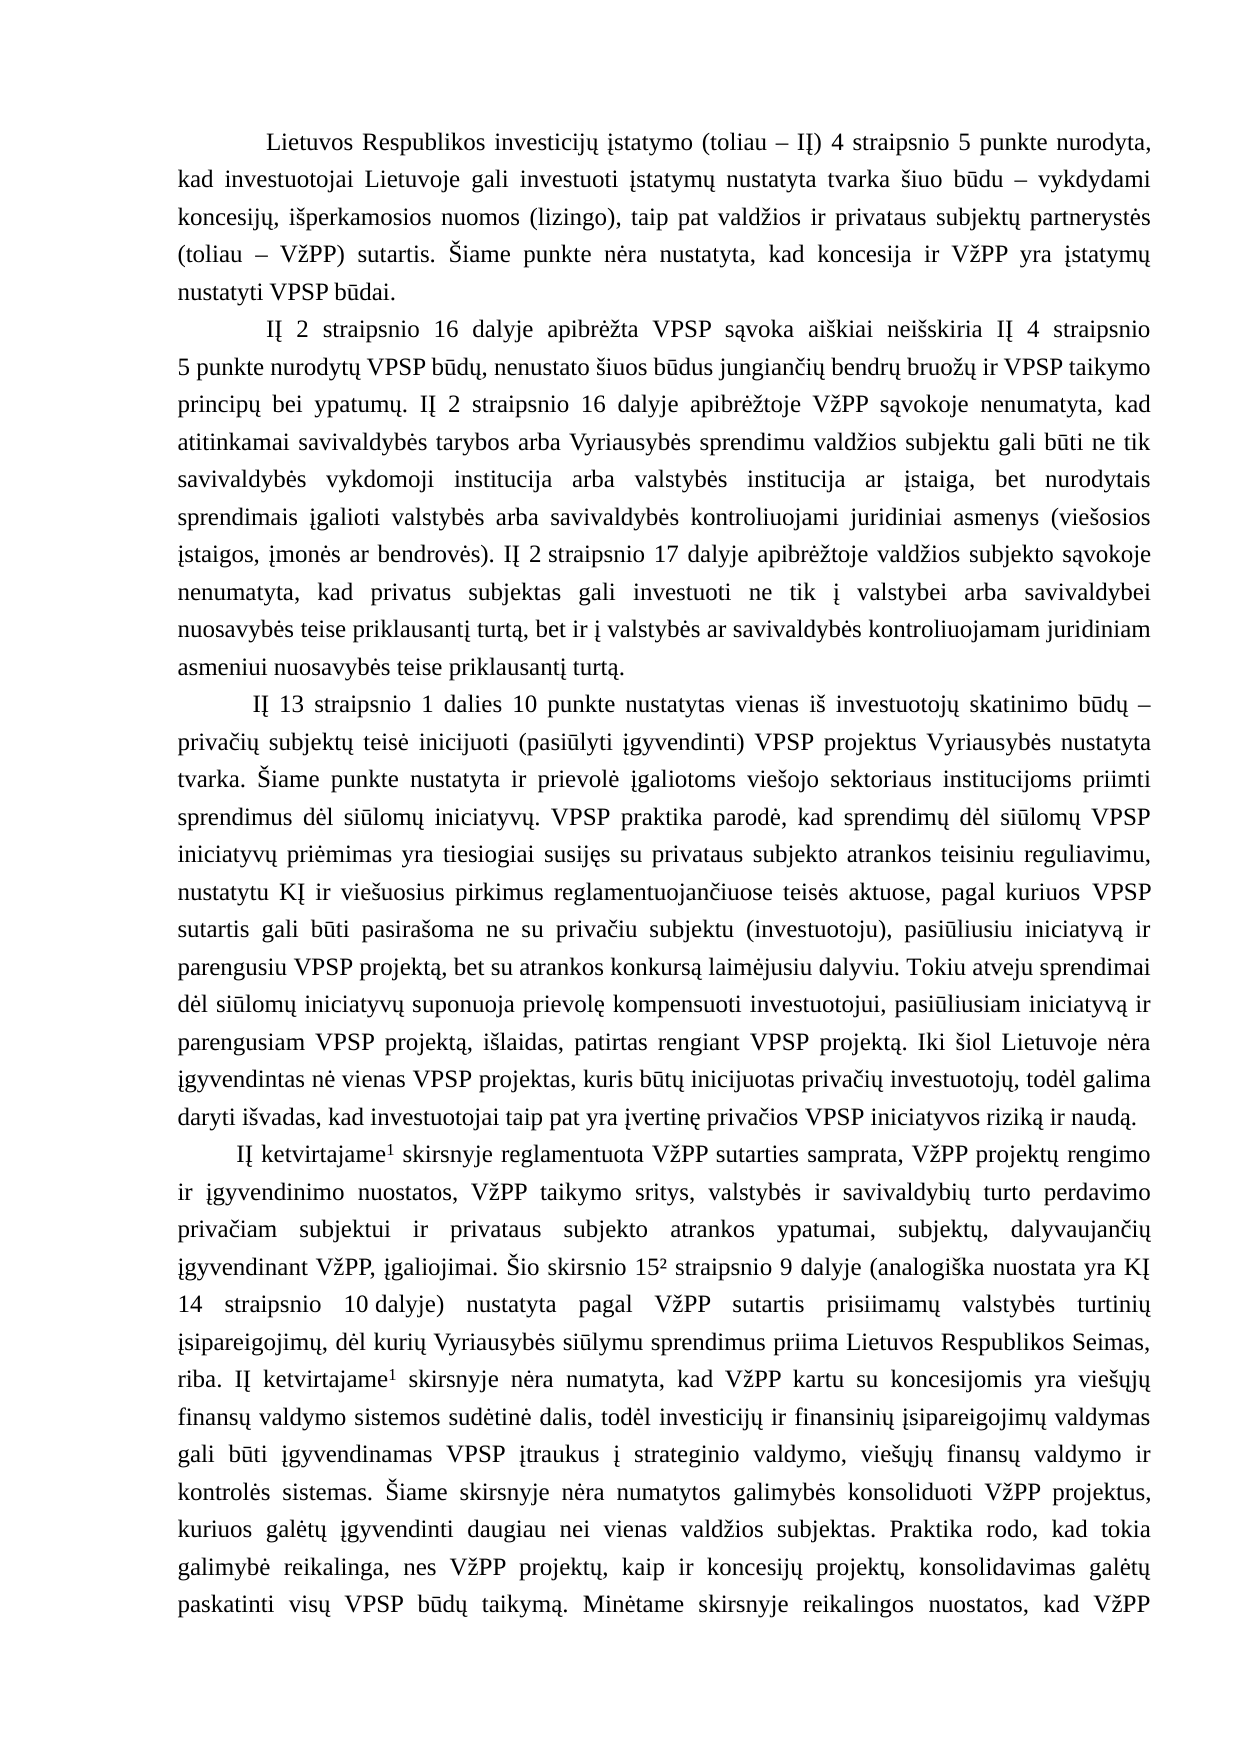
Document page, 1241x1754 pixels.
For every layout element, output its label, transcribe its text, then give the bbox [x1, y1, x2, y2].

text IĮ 2 straipsnio 16 dalyje apibrėžta VPSP sąvoka aiškiai neišskiria IĮ 4 straipsnio 5 punkte nurodytų VPSP būdų, nenustato šiuos būdus jungiančių bendrų bruožų ir VPSP taikymo principų bei ypatumų. IĮ 2 straipsnio 16 dalyje apibrėžtoje VžPP sąvokoje nenumatyta, kad atitinkamai savivaldybės tarybos arba Vyriausybės sprendimu valdžios subjektu gali būti ne tik savivaldybės vykdomoji institucija arba valstybės institucija ar įstaiga, bet nurodytais sprendimais įgalioti valstybės arba savivaldybės kontroliuojami juridiniai asmenys (viešosios įstaigos, įmonės ar bendrovės). IĮ 2 straipsnio 17 dalyje apibrėžtoje valdžios subjekto sąvokoje nenumatyta, kad privatus subjektas gali investuoti ne tik į valstybei arba savivaldybei nuosavybės teise priklausantį turtą, bet ir į valstybės ar savivaldybės kontroliuojamam juridiniam asmeniui nuosavybės teise priklausantį turtą. [177, 306, 1152, 681]
text IĮ ketvirtajame1 skirsnyje reglamentuota VžPP sutarties samprata, VžPP projektų rengimo ir įgyvendinimo nuostatos, VžPP taikymo sritys, valstybės ir savivaldybių turto perdavimo privačiam subjektui ir privataus subjekto atrankos ypatumai, subjektų, dalyvaujančių įgyvendinant VžPP, įgaliojimai. Šio skirsnio 15² straipsnio 9 dalyje (analogiška nuostata yra KĮ 14 straipsnio 10 dalyje) nustatyta pagal VžPP sutartis prisiimamų valstybės turtinių įsipareigojimų, dėl kurių Vyriausybės siūlymu sprendimus priima Lietuvos Respublikos Seimas, riba. IĮ ketvirtajame1 skirsnyje nėra numatyta, kad VžPP kartu su koncesijomis yra viešųjų finansų valdymo sistemos sudėtinė dalis, todėl investicijų ir finansinių įsipareigojimų valdymas gali būti įgyvendinamas VPSP įtraukus į strateginio valdymo, viešųjų finansų valdymo ir kontrolės sistemas. Šiame skirsnyje nėra numatytos galimybės konsoliduoti VžPP projektus, kuriuos galėtų įgyvendinti daugiau nei vienas valdžios subjektas. Praktika rodo, kad tokia galimybė reikalinga, nes VžPP projektų, kaip ir koncesijų projektų, konsolidavimas galėtų paskatinti visų VPSP būdų taikymą. Minėtame skirsnyje reikalingos nuostatos, kad VžPP [177, 1131, 1152, 1618]
text Lietuvos Respublikos investicijų įstatymo (toliau – IĮ) 4 straipsnio 5 punkte nurodyta, kad investuotojai Lietuvoje gali investuoti įstatymų nustatyta tvarka šiuo būdu – vykdydami koncesijų, išperkamosios nuomos (lizingo), taip pat valdžios ir privataus subjektų partnerystės (toliau – VžPP) sutartis. Šiame punkte nėra nustatyta, kad koncesija ir VžPP yra įstatymų nustatyti VPSP būdai. [177, 118, 1152, 306]
text IĮ 13 straipsnio 1 dalies 10 punkte nustatytas vienas iš investuotojų skatinimo būdų – privačių subjektų teisė inicijuoti (pasiūlyti įgyvendinti) VPSP projektus Vyriausybės nustatyta tvarka. Šiame punkte nustatyta ir prievolė įgaliotoms viešojo sektoriaus institucijoms priimti sprendimus dėl siūlomų iniciatyvų. VPSP praktika parodė, kad sprendimų dėl siūlomų VPSP iniciatyvų priėmimas yra tiesiogiai susijęs su privataus subjekto atrankos teisiniu reguliavimu, nustatytu KĮ ir viešuosius pirkimus reglamentuojančiuose teisės aktuose, pagal kuriuos VPSP sutartis gali būti pasirašoma ne su privačiu subjektu (investuotoju), pasiūliusiu iniciatyvą ir parengusiu VPSP projektą, bet su atrankos konkursą laimėjusiu dalyviu. Tokiu atveju sprendimai dėl siūlomų iniciatyvų suponuoja prievolę kompensuoti investuotojui, pasiūliusiam iniciatyvą ir parengusiam VPSP projektą, išlaidas, patirtas rengiant VPSP projektą. Iki šiol Lietuvoje nėra įgyvendintas nė vienas VPSP projektas, kuris būtų inicijuotas privačių investuotojų, todėl galima daryti išvadas, kad investuotojai taip pat yra įvertinę privačios VPSP iniciatyvos riziką ir naudą. [177, 681, 1152, 1131]
